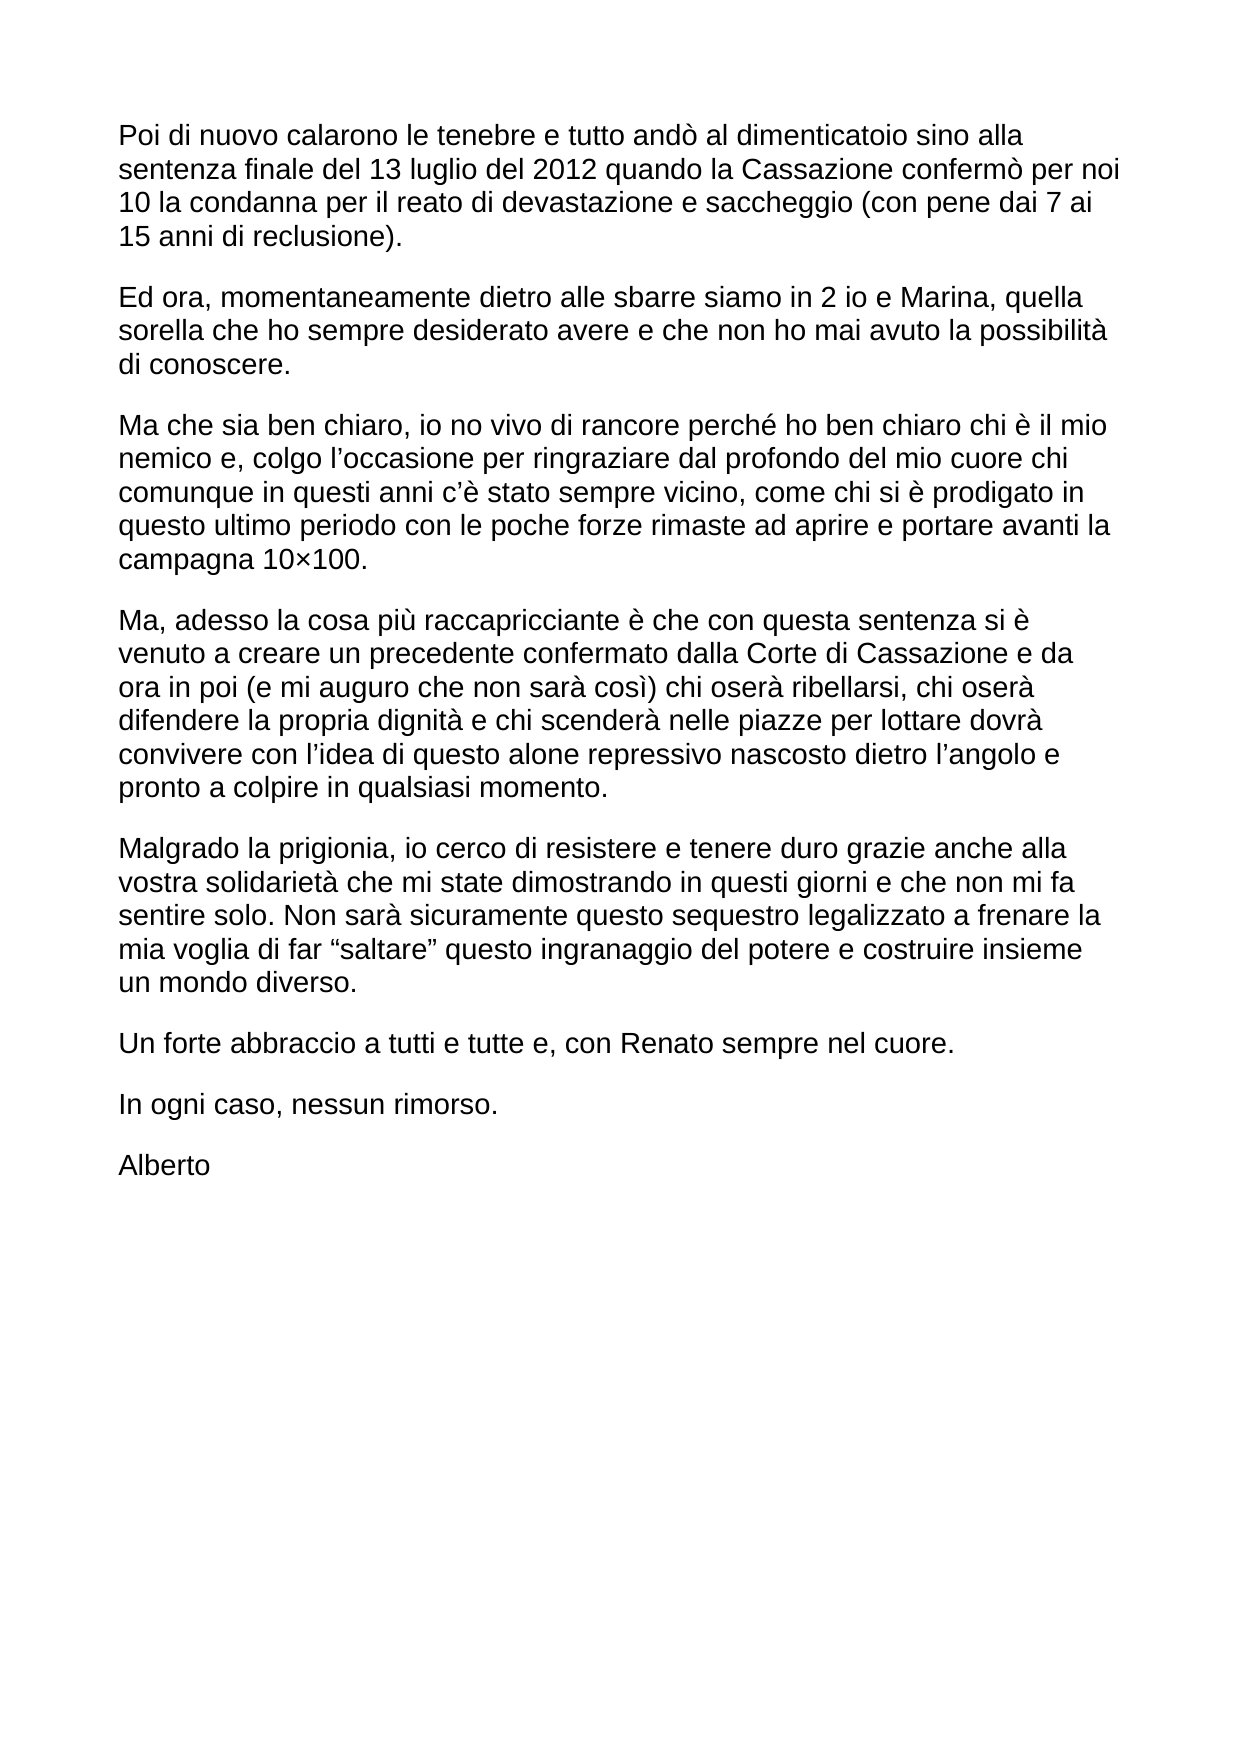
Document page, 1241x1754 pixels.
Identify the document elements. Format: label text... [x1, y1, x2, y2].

text Un forte abbraccio a tutti e tutte e, con Renato sempre nel cuore. [118, 1026, 1122, 1059]
text Poi di nuovo calarono le tenebre e tutto andò al dimenticatoio sino alla sentenza finale del 13 luglio del 2012 quando la Cassazione confermò per noi 10 la condanna per il reato di devastazione e saccheggio (con pene dai 7 ai 15 anni di reclusione). [118, 118, 1122, 252]
text Ed ora, momentaneamente dietro alle sbarre siamo in 2 io e Marina, quella sorella che ho sempre desiderato avere e che non ho mai avuto la possibilità di conoscere. [118, 279, 1122, 380]
text Ma che sia ben chiaro, io no vivo di rancore perché ho ben chiaro chi è il mio nemico e, colgo l’occasione per ringraziare dal profondo del mio cuore chi comunque in questi anni c’è stato sempre vicino, come chi si è prodigato in questo ultimo periodo con le poche forze rimaste ad aprire e portare avanti la campagna 10×100. [118, 407, 1122, 575]
text Malgrado la prigionia, io cerco di resistere e tenere duro grazie anche alla vostra solidarietà che mi state dimostrando in questi giorni e che non mi fa sentire solo. Non sarà sicuramente questo sequestro legalizzato a frenare la mia voglia di far “saltare” questo ingranaggio del potere e costruire insieme un mondo diverso. [118, 831, 1122, 999]
text In ogni caso, nessun rimorso. [118, 1087, 1122, 1120]
text Ma, adesso la cosa più raccapricciante è che con questa sentenza si è venuto a creare un precedente confermato dalla Corte di Cassazione e da ora in poi (e mi auguro che non sarà così) chi oserà ribellarsi, chi oserà difendere la propria dignità e chi scenderà nelle piazze per lottare dovrà convivere con l’idea di questo alone repressivo nascosto dietro l’angolo e pronto a colpire in qualsiasi momento. [118, 602, 1122, 804]
text Alberto [118, 1148, 1122, 1181]
